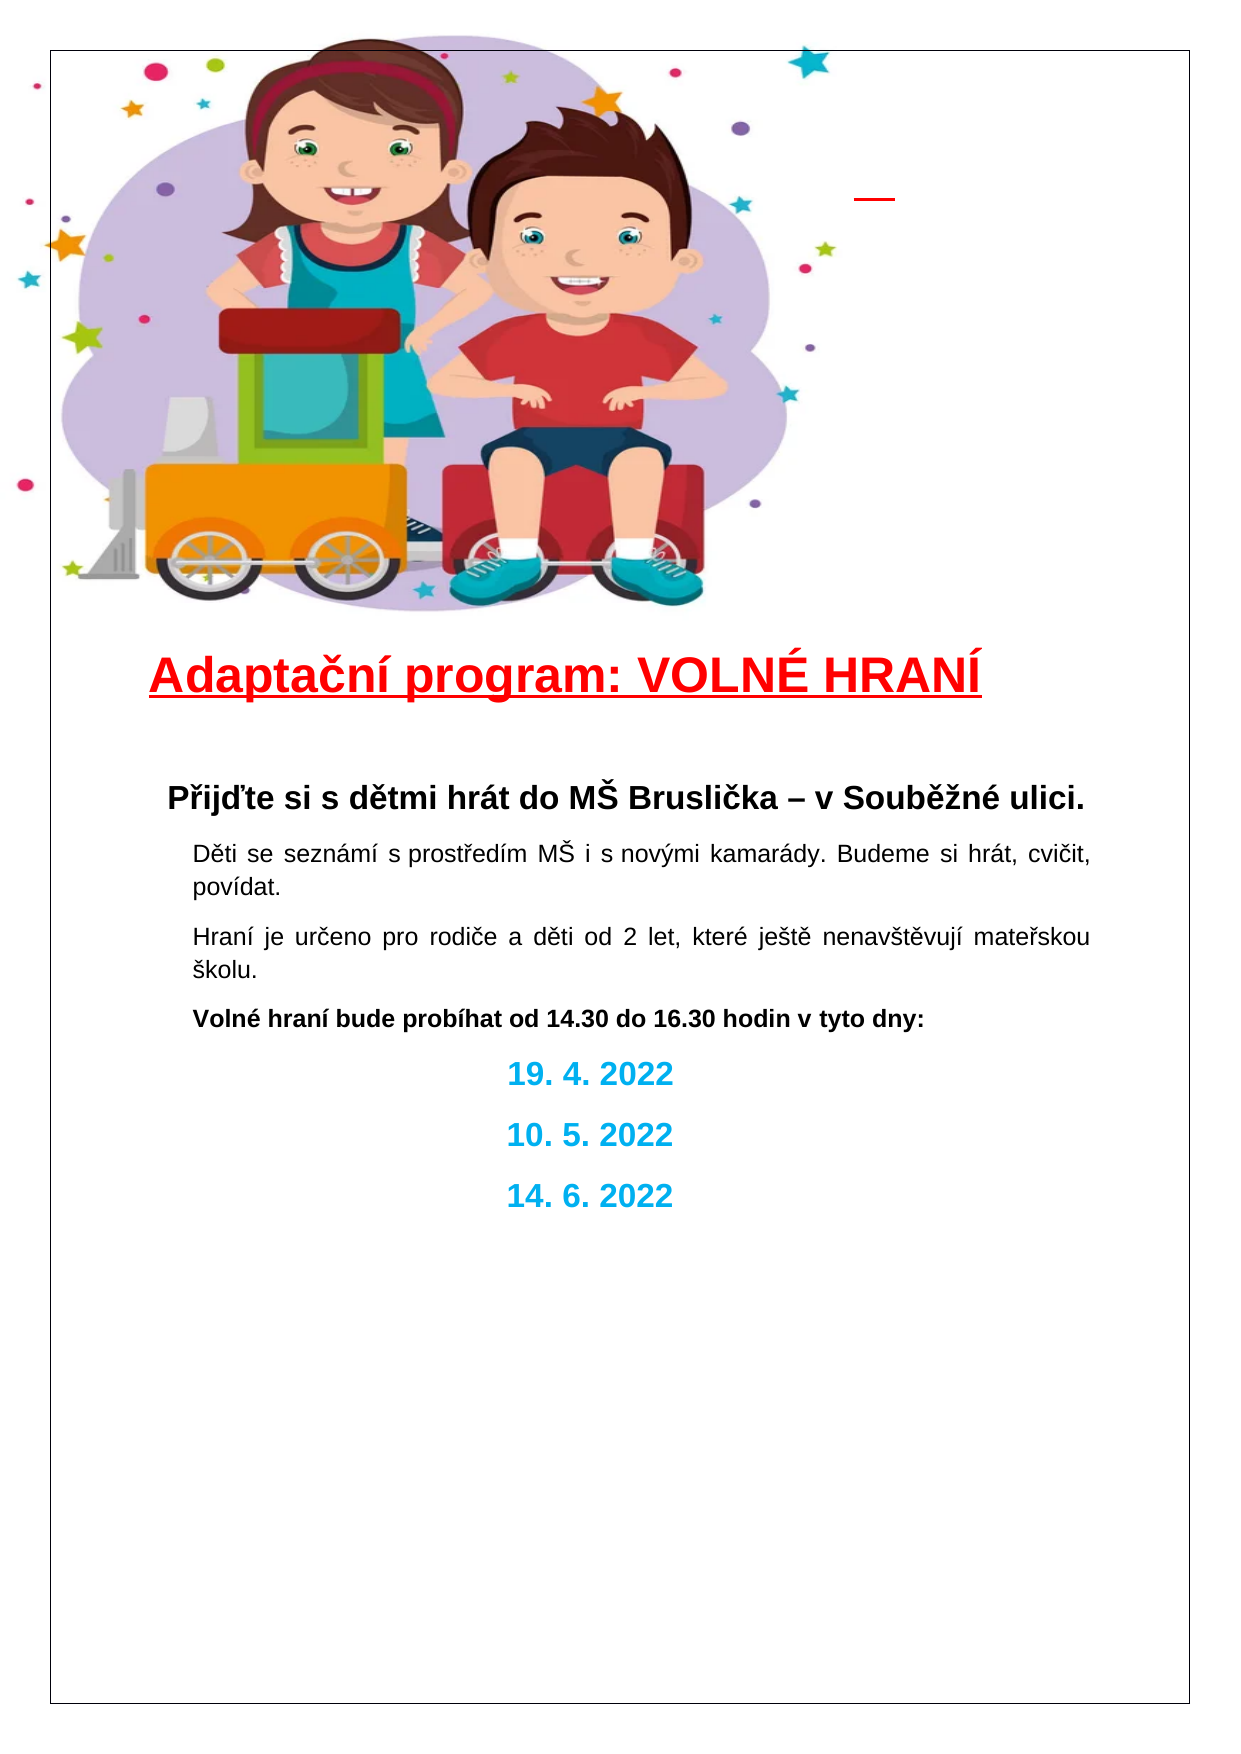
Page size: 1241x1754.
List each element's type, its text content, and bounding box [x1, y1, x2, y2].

text Děti se seznámí s prostředím MŠ i s novými kamarády. Budeme si hrát, cvičit, povídat. [192, 839, 1092, 901]
text 19. 4. 2022 [192, 1054, 1092, 1092]
text Volné hraní bude probíhat od 14.30 do 16.30 hodin v tyto dny: [192, 1004, 1092, 1033]
picture [51, 51, 854, 646]
text 10. 5. 2022 [192, 1115, 1092, 1153]
text Přijďte si s dětmi hrát do MŠ Bruslička – v Souběžné ulici. [149, 778, 1092, 816]
text Adaptační program: VOLNÉ HRANÍ [149, 149, 1092, 703]
text 14. 6. 2022 [192, 1176, 1092, 1214]
picture [0, 0, 854, 646]
text Hraní je určeno pro rodiče a děti od 2 let, které ještě nenavštěvují mateřskou školu. [192, 922, 1092, 983]
